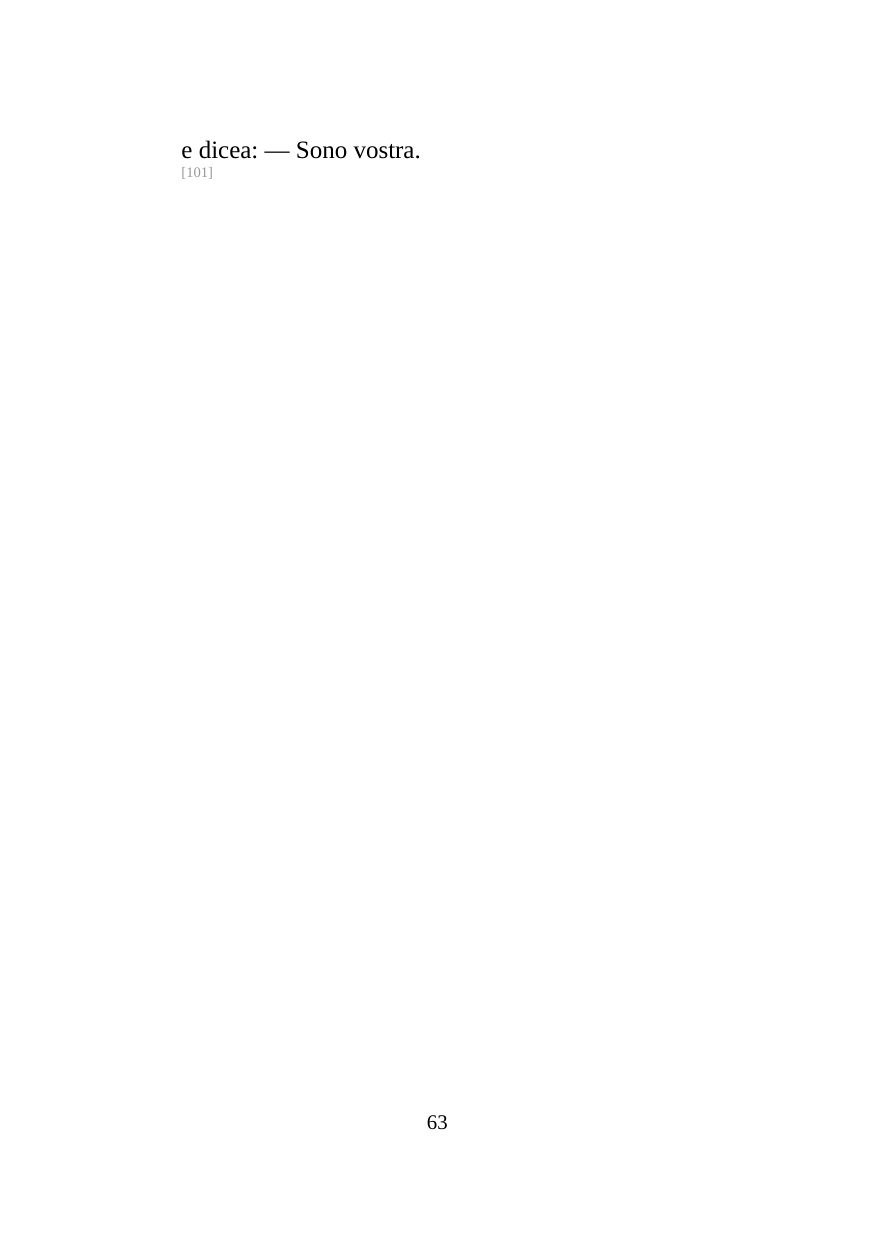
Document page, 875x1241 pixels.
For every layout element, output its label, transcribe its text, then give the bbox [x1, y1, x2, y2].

text e dicea: — Sono vostra. [101] [181, 135, 569, 181]
